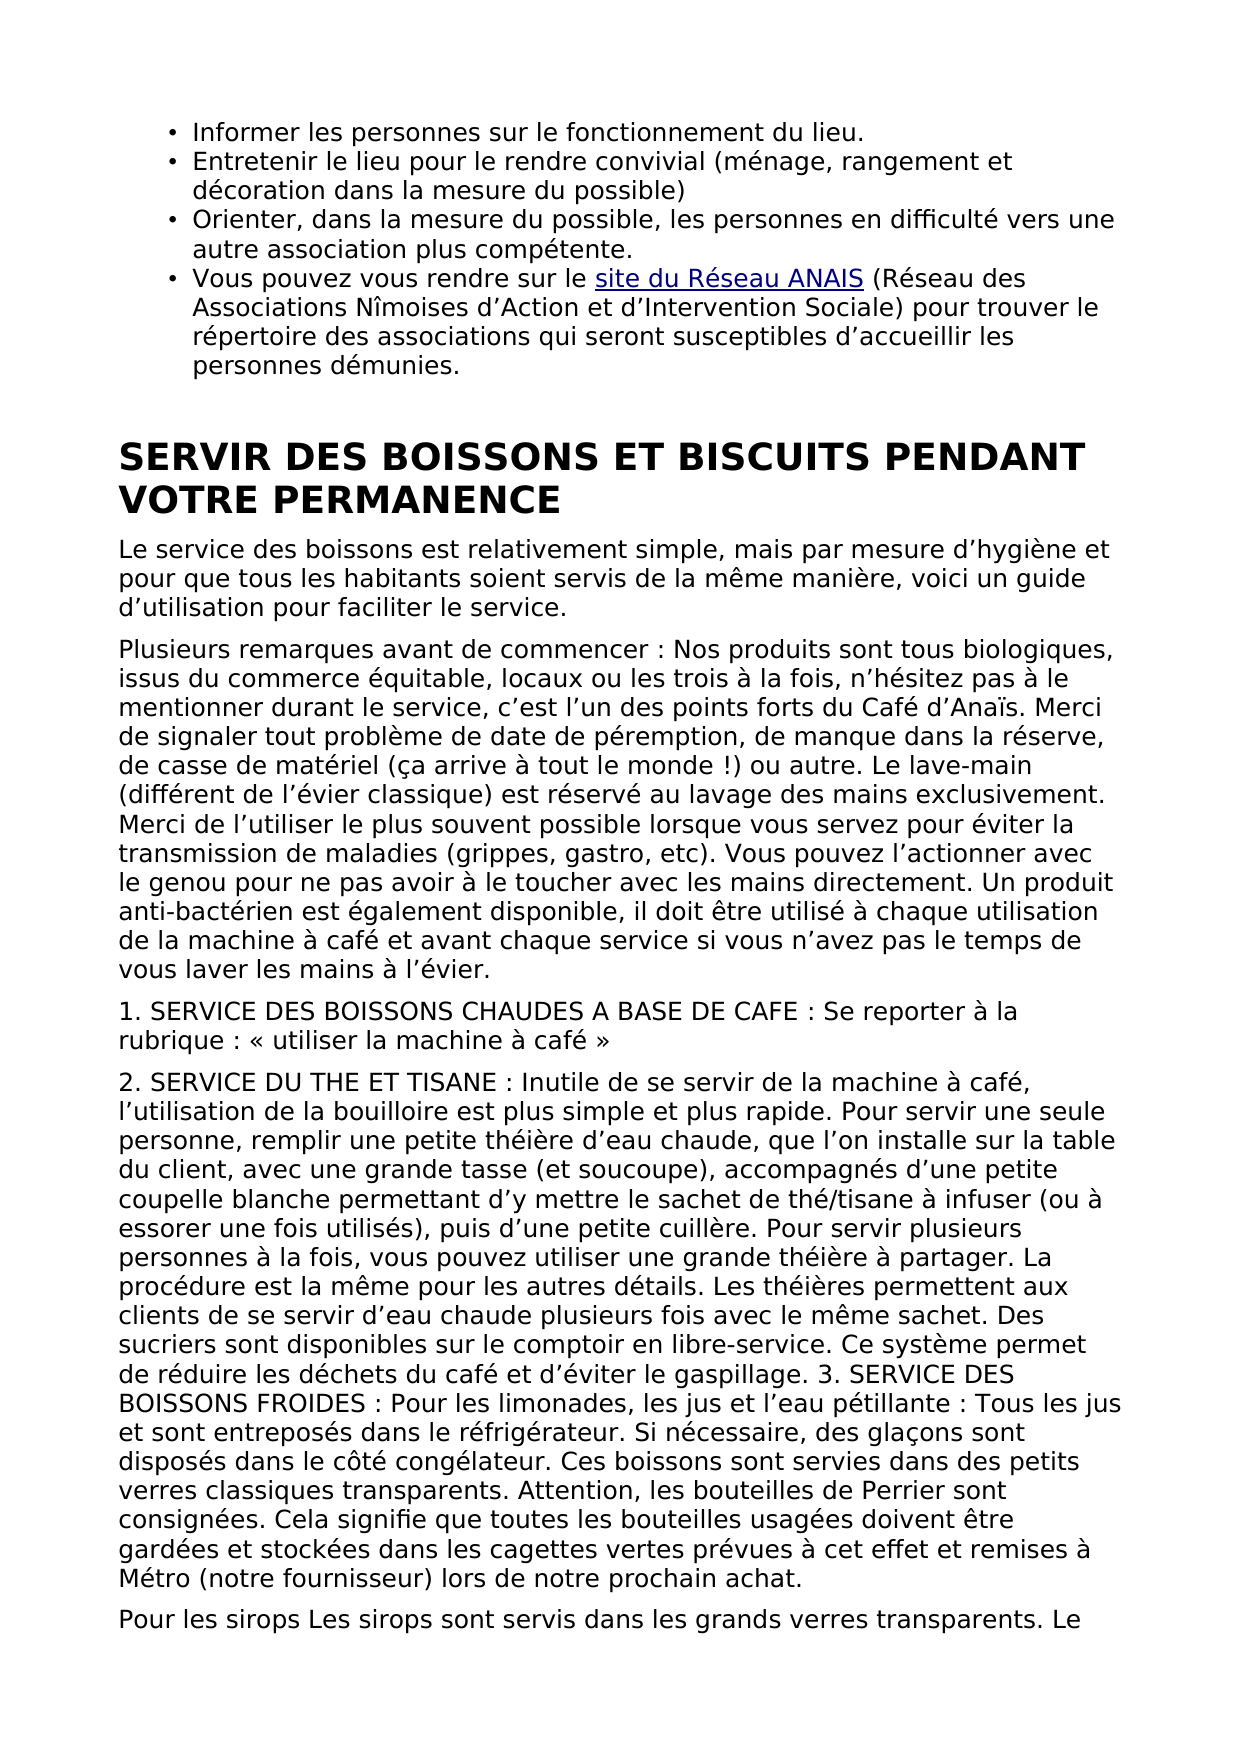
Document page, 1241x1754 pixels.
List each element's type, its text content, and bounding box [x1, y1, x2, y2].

list Orienter, dans la mesure du possible, les personnes en difficulté vers une autre association plus compétente. [177, 206, 1122, 264]
text Pour les sirops Les sirops sont servis dans les grands verres transparents. Le [118, 1606, 1122, 1635]
list Vous pouvez vous rendre sur le site du Réseau ANAIS (Réseau des Associations Nîmoises d’Action et d’Intervention Sociale) pour trouver le répertoire des associations qui seront susceptibles d’accueillir les personnes démunies. [177, 264, 1122, 381]
list Entretenir le lieu pour le rendre convivial (ménage, rangement et décoration dans la mesure du possible) [177, 147, 1122, 206]
text Plusieurs remarques avant de commencer : Nos produits sont tous biologiques, issus du commerce équitable, locaux ou les trois à la fois, n’hésitez pas à le mentionner durant le service, c’est l’un des points forts du Café d’Anaïs. Merci de signaler tout problème de date de péremption, de manque dans la réserve, de casse de matériel (ça arrive à tout le monde !) ou autre. Le lave-main (différent de l’évier classique) est réservé au lavage des mains exclusivement. Merci de l’utiliser le plus souvent possible lorsque vous servez pour éviter la transmission de maladies (grippes, gastro, etc). Vous pouvez l’actionner avec le genou pour ne pas avoir à le toucher avec les mains directement. Un produit anti-bactérien est également disponible, il doit être utilisé à chaque utilisation de la machine à café et avant chaque service si vous n’avez pas le temps de vous laver les mains à l’évier. [118, 635, 1122, 985]
text Le service des boissons est relativement simple, mais par mesure d’hygiène et pour que tous les habitants soient servis de la même manière, voici un guide d’utilisation pour faciliter le service. [118, 535, 1122, 622]
text 2. SERVICE DU THE ET TISANE : Inutile de se servir de la machine à café, l’utilisation de la bouilloire est plus simple et plus rapide. Pour servir une seule personne, remplir une petite théière d’eau chaude, que l’on installe sur la table du client, avec une grande tasse (et soucoupe), accompagnés d’une petite coupelle blanche permettant d’y mettre le sachet de thé/tisane à infuser (ou à essorer une fois utilisés), puis d’une petite cuillère. Pour servir plusieurs personnes à la fois, vous pouvez utiliser une grande théière à partager. La procédure est la même pour les autres détails. Les théières permettent aux clients de se servir d’eau chaude plusieurs fois avec le même sachet. Des sucriers sont disponibles sur le comptoir en libre-service. Ce système permet de réduire les déchets du café et d’éviter le gaspillage. 3. SERVICE DES BOISSONS FROIDES : Pour les limonades, les jus et l’eau pétillante : Tous les jus et sont entreposés dans le réfrigérateur. Si nécessaire, des glaçons sont disposés dans le côté congélateur. Ces boissons sont servies dans des petits verres classiques transparents. Attention, les bouteilles de Perrier sont consignées. Cela signifie que toutes les bouteilles usagées doivent être gardées et stockées dans les cagettes vertes prévues à cet effet et remises à Métro (notre fournisseur) lors de notre prochain achat. [118, 1068, 1122, 1593]
list Informer les personnes sur le fonctionnement du lieu. [177, 118, 1122, 147]
subtitle SERVIR DES BOISSONS ET BISCUITS PENDANT VOTRE PERMANENCE [118, 435, 1122, 522]
text 1. SERVICE DES BOISSONS CHAUDES A BASE DE CAFE : Se reporter à la rubrique : « utiliser la machine à café » [118, 997, 1122, 1056]
